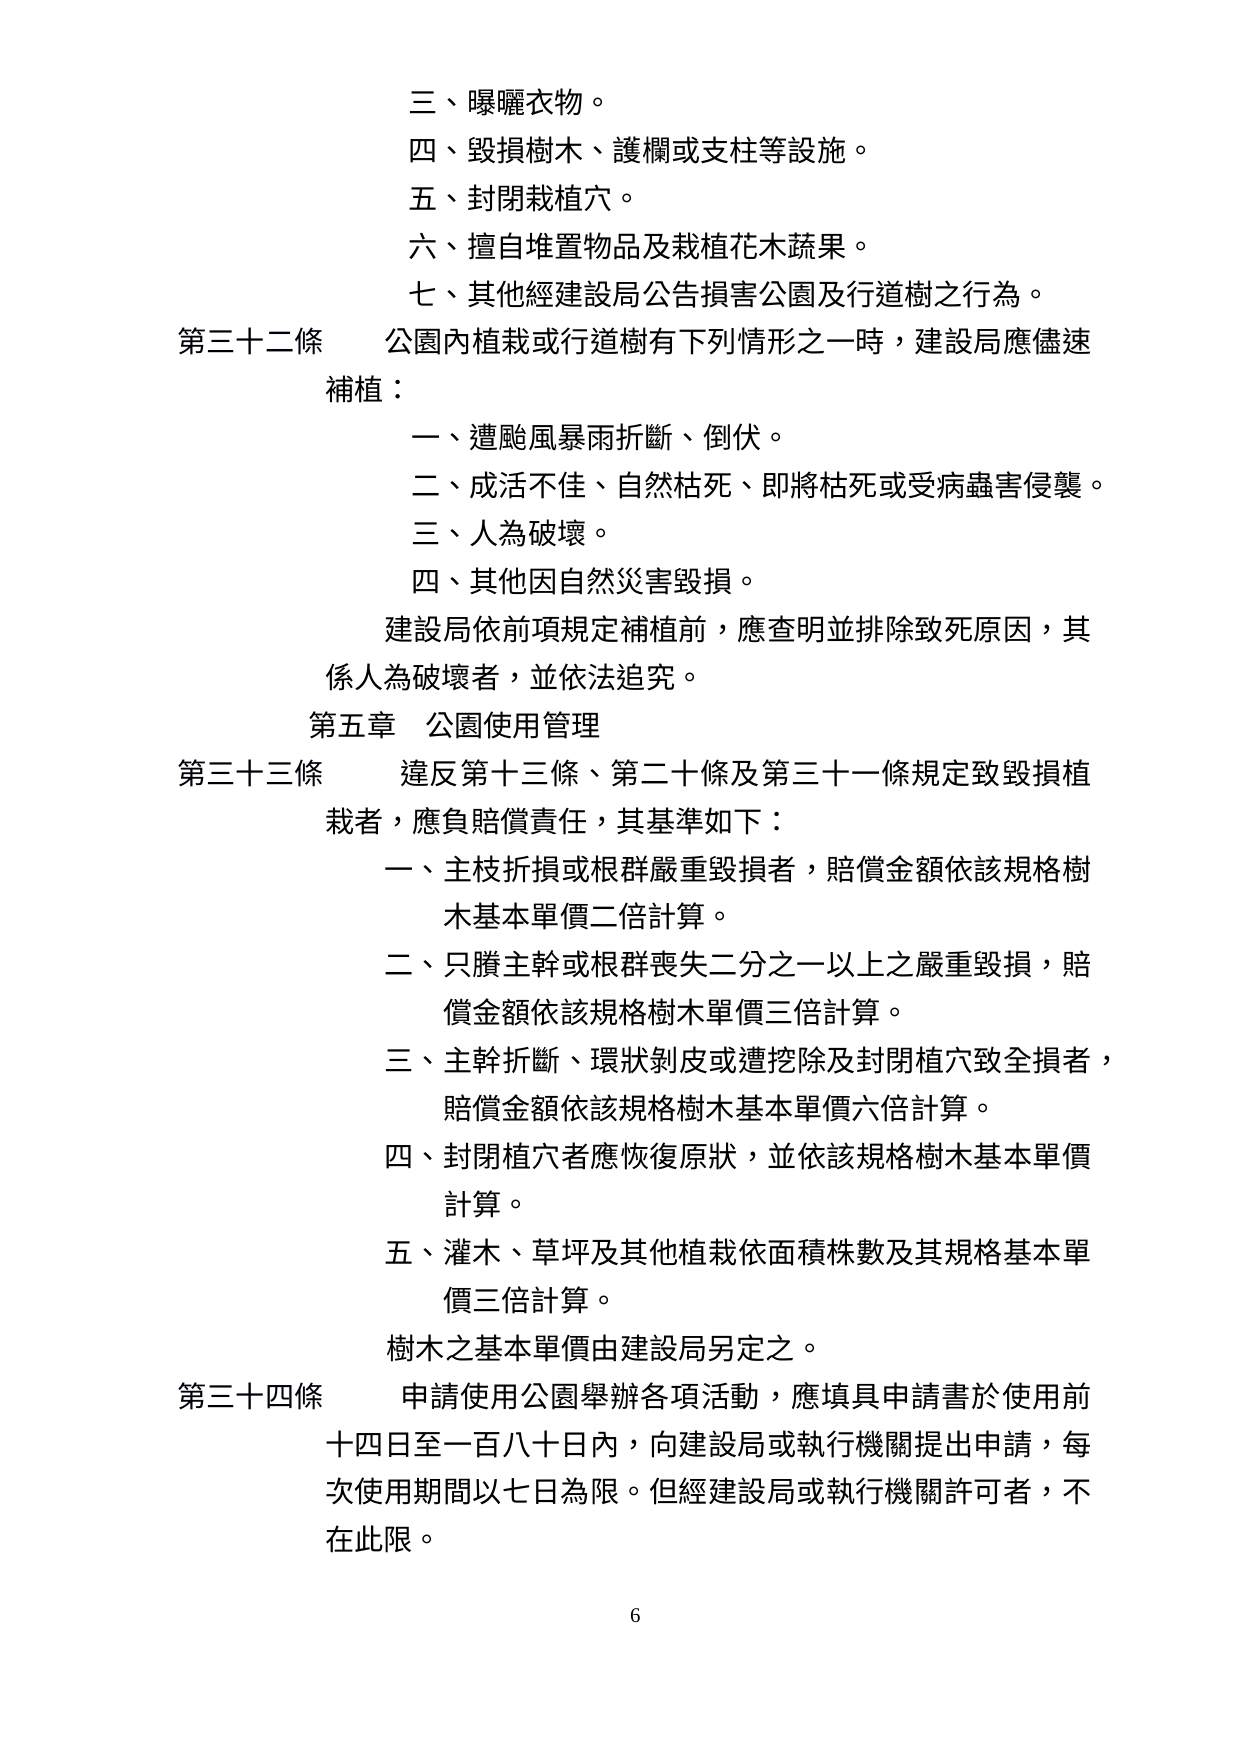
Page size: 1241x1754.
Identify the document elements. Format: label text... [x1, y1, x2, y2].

list 公園內植栽或行道樹有下列情形之一時，建設局應儘速補植： [177, 314, 1092, 410]
list 主枝折損或根群嚴重毀損者，賠償金額依該規格樹木基本單價二倍計算。 [384, 842, 1092, 937]
text 第五章 公園使用管理 [177, 698, 1092, 746]
text 四、毀損樹木、護欄或支柱等設施。 [177, 123, 1092, 171]
list 封閉植穴者應恢復原狀，並依該規格樹木基本單價計算。 [384, 1129, 1092, 1225]
text 二、成活不佳、自然枯死、即將枯死或受病蟲害侵襲。 [236, 458, 1092, 506]
text 樹木之基本單價由建設局另定之。 [325, 1321, 1092, 1369]
list 灌木、草坪及其他植栽依面積株數及其規格基本單價三倍計算。 [384, 1225, 1092, 1321]
text 建設局依前項規定補植前，應查明並排除致死原因，其係人為破壞者，並依法追究。 [325, 602, 1092, 698]
text 三、人為破壞。 [236, 506, 1092, 554]
list 主幹折斷、環狀剝皮或遭挖除及封閉植穴致全損者，賠償金額依該規格樹木基本單價六倍計算。 [384, 1033, 1092, 1129]
text 七、其他經建設局公告損害公園及行道樹之行為。 [251, 267, 1092, 314]
text 一、遭颱風暴雨折斷、倒伏。 [236, 410, 1092, 458]
list 申請使用公園舉辦各項活動，應填具申請書於使用前十四日至一百八十日內，向建設局或執行機關提出申請，每次使用期間以七日為限。但經建設局或執行機關許可者，不在此限。 [177, 1369, 1092, 1560]
text 六、擅自堆置物品及栽植花木蔬果。 [177, 219, 1092, 267]
text 四、其他因自然災害毀損。 [236, 554, 1092, 602]
text 五、封閉栽植穴。 [177, 171, 1092, 219]
text 三、曝曬衣物。 [177, 75, 1092, 123]
list 只賸主幹或根群喪失二分之一以上之嚴重毀損，賠償金額依該規格樹木單價三倍計算。 [384, 937, 1092, 1033]
list 違反第十三條、第二十條及第三十一條規定致毀損植栽者，應負賠償責任，其基準如下： [177, 746, 1092, 842]
